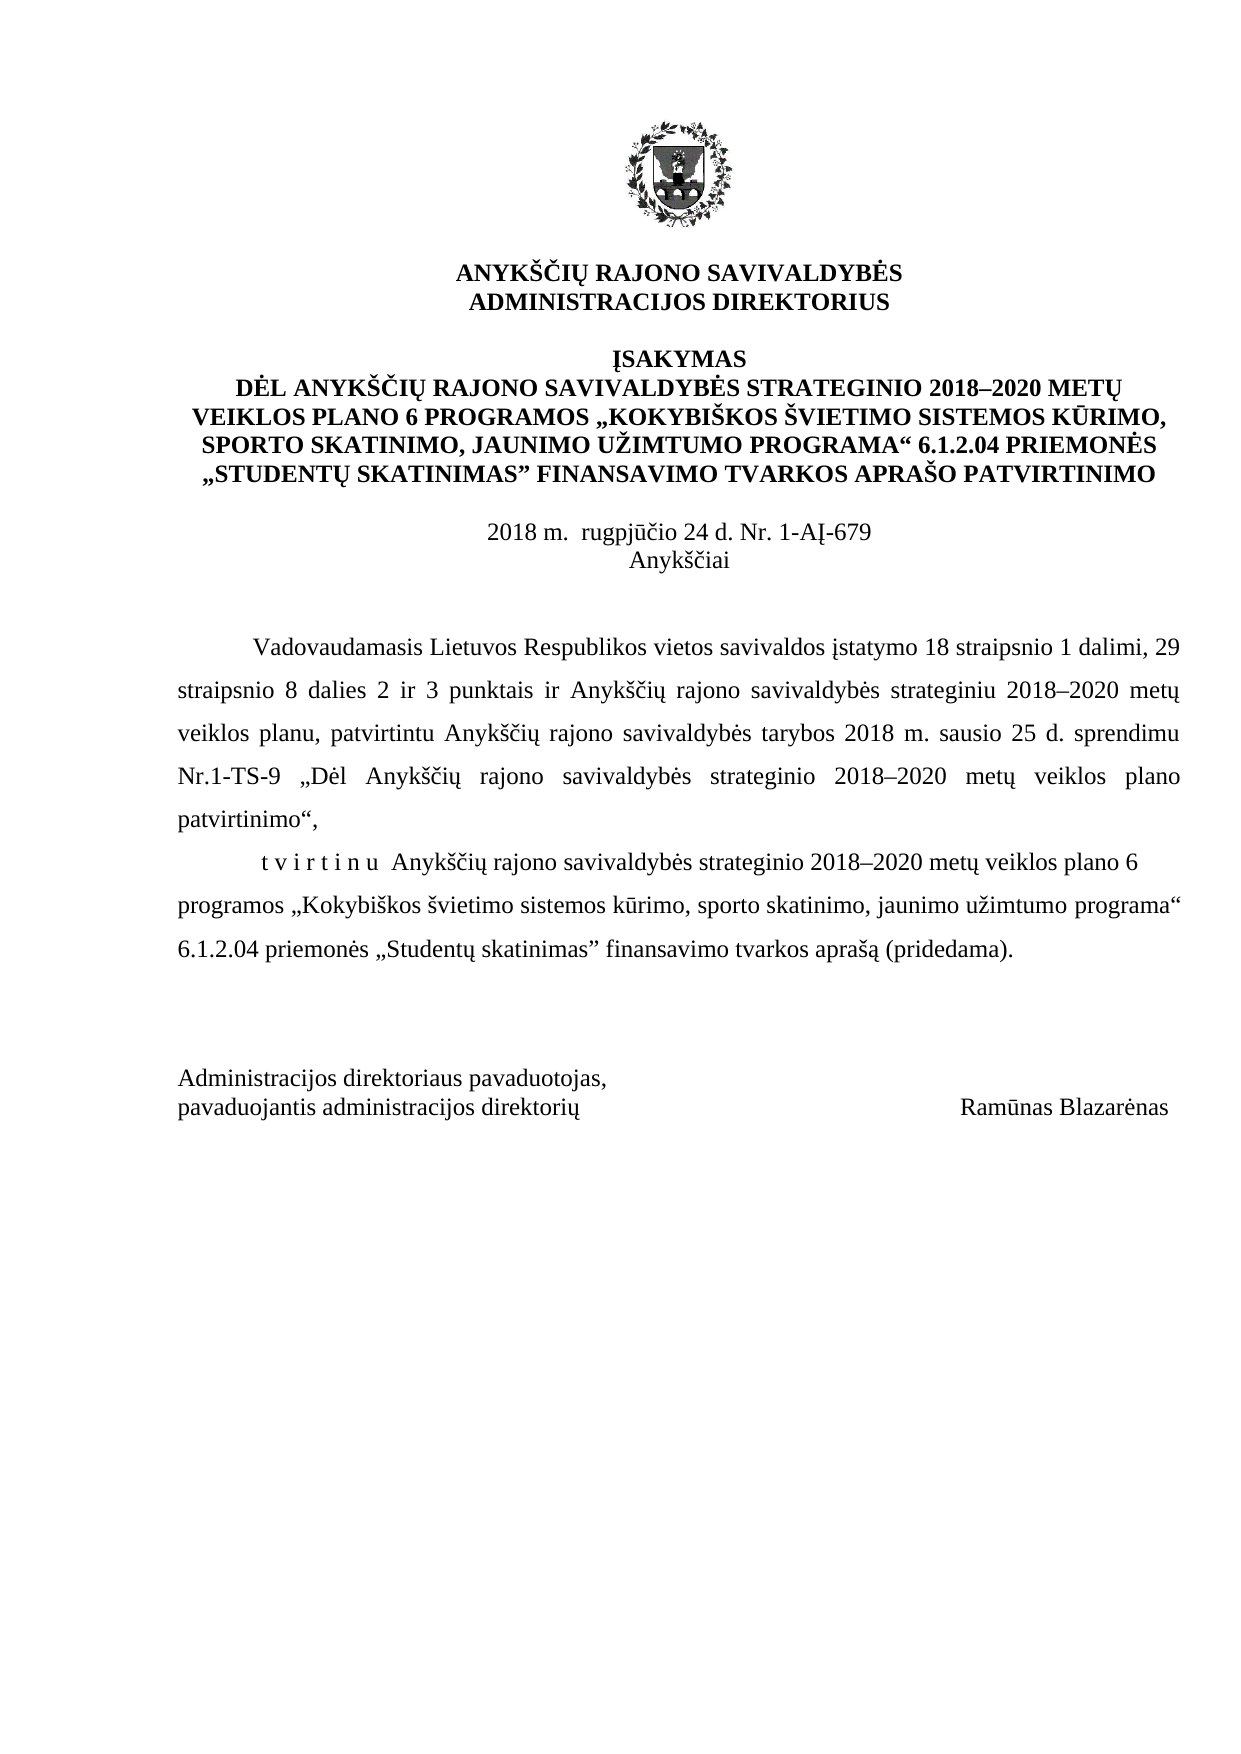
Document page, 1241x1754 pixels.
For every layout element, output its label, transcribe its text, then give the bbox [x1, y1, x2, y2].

text ADMINISTRACIJOS DIREKTORIUS [177, 287, 1181, 316]
text t v i r t i n u Anykščių rajono savivaldybės strateginio 2018–2020 metų veiklos plano 6 [177, 847, 1181, 876]
text Administracijos direktoriaus pavaduotojas, [177, 1063, 1181, 1092]
text Anykščiai [177, 546, 1181, 574]
text Vadovaudamasis Lietuvos Respublikos vietos savivaldos įstatymo 18 straipsnio 1 dalimi, 29 straipsnio 8 dalies 2 ir 3 punktais ir Anykščių rajono savivaldybės strateginiu 2018–2020 metų veiklos planu, patvirtintu Anykščių rajono savivaldybės tarybos 2018 m. sausio 25 d. sprendimu Nr.1-TS-9 „Dėl Anykščių rajono savivaldybės strateginio 2018–2020 metų veiklos plano patvirtinimo“, [177, 632, 1181, 833]
text pavaduojantis administracijos direktorių Ramūnas Blazarėnas [177, 1092, 1181, 1121]
text 2018 m. rugpjūčio 24 d. Nr. 1-AĮ-679 [177, 517, 1181, 546]
text ANYKŠČIŲ RAJONO SAVIVALDYBĖS [177, 258, 1181, 287]
text DĖL ANYKŠČIŲ RAJONO SAVIVALDYBĖS STRATEGINIO 2018–2020 METŲ VEIKLOS PLANO 6 PROGRAMOS „KOKYBIŠKOS ŠVIETIMO SISTEMOS KŪRIMO, SPORTO SKATINIMO, JAUNIMO UŽIMTUMO PROGRAMA“ 6.1.2.04 PRIEMONĖS „STUDENTŲ SKATINIMAS” FINANSAVIMO TVARKOS APRAŠO PATVIRTINIMO [177, 373, 1181, 488]
text ĮSAKYMAS [177, 344, 1181, 373]
text programos „Kokybiškos švietimo sistemos kūrimo, sporto skatinimo, jaunimo užimtumo programa“ 6.1.2.04 priemonės „Studentų skatinimas” finansavimo tvarkos aprašą (pridedama). [177, 891, 1181, 962]
